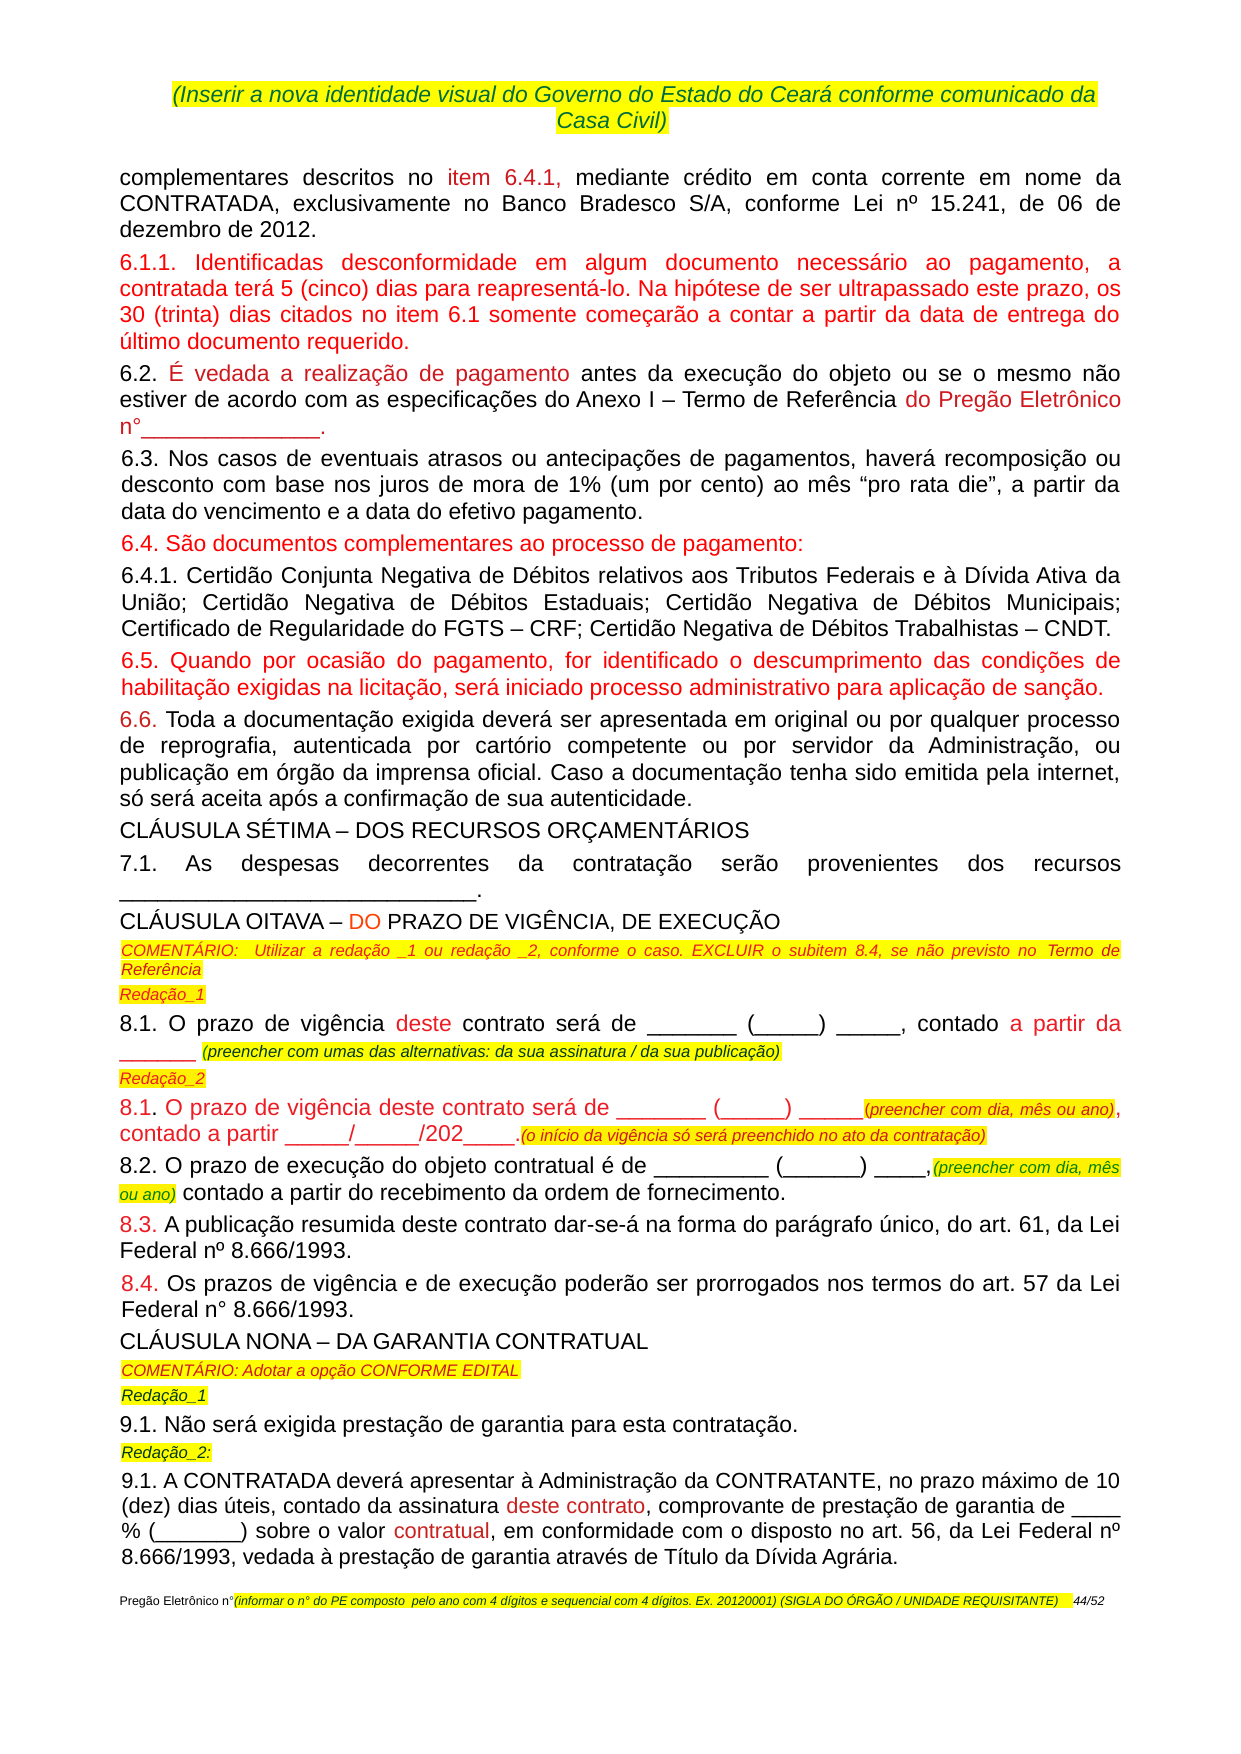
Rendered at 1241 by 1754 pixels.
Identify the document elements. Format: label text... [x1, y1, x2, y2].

text Redação_2: [121, 1443, 1121, 1462]
text 9.1. A CONTRATADA deverá apresentar à Administração da CONTRATANTE, no prazo máximo de 10 (dez) dias úteis, contado da assinatura deste contrato, comprovante de prestação de garantia de ____% (_______) sobre o valor contratual, em conformidade com o disposto no art. 56, da Lei Federal nº 8.666/1993, vedada à prestação de garantia através de Título da Dívida Agrária. [121, 1468, 1121, 1569]
text COMENTÁRIO: Adotar a opção CONFORME EDITAL [121, 1360, 1121, 1379]
text 6.5. Quando por ocasião do pagamento, for identificado o descumprimento das condições de habilitação exigidas na licitação, será iniciado processo administrativo para aplicação de sanção. [121, 647, 1121, 700]
text CLÁUSULA OITAVA – DO PRAZO DE VIGÊNCIA, DE EXECUÇÃO [119, 908, 1121, 934]
text 6.2. É vedada a realização de pagamento antes da execução do objeto ou se o mesmo não estiver de acordo com as especificações do Anexo I – Termo de Referência do Pregão Eletrônico n°______________. [119, 360, 1121, 439]
text 8.2. O prazo de execução do objeto contratual é de _________ (______) ____,(preencher com dia, mês ou ano) contado a partir do recebimento da ordem de fornecimento. [119, 1152, 1121, 1205]
text 8.4. Os prazos de vigência e de execução poderão ser prorrogados nos termos do art. 57 da Lei Federal n° 8.666/1993. [121, 1269, 1121, 1322]
text 8.1. O prazo de vigência deste contrato será de _______ (_____) _____(preencher com dia, mês ou ano), contado a partir _____/_____/202____.(o início da vigência só será preenchido no ato da contratação) [119, 1093, 1121, 1146]
text 6.3. Nos casos de eventuais atrasos ou antecipações de pagamentos, haverá recomposição ou desconto com base nos juros de mora de 1% (um por cento) ao mês “pro rata die”, a partir da data do vencimento e a data do efetivo pagamento. [121, 445, 1121, 524]
text 8.1. O prazo de vigência deste contrato será de _______ (_____) _____, contado a partir da ______ (preencher com umas das alternativas: da sua assinatura / da sua publicação) [119, 1010, 1121, 1062]
text 7.1. As despesas decorrentes da contratação serão provenientes dos recursos ____________________________. [119, 849, 1121, 902]
text 9.1. Não será exigida prestação de garantia para esta contratação. [119, 1411, 1121, 1437]
text COMENTÁRIO: Utilizar a redação _1 ou redação _2, conforme o caso. EXCLUIR o subitem 8.4, se não previsto no Termo de Referência [121, 940, 1121, 979]
text 6.4. São documentos complementares ao processo de pagamento: [121, 530, 1121, 556]
text 8.3. A publicação resumida deste contrato dar-se-á na forma do parágrafo único, do art. 61, da Lei Federal nº 8.666/1993. [119, 1211, 1121, 1263]
text CLÁUSULA NONA – DA GARANTIA CONTRATUAL [119, 1328, 1121, 1354]
text 6.1.1. Identificadas desconformidade em algum documento necessário ao pagamento, a contratada terá 5 (cinco) dias para reapresentá-lo. Na hipótese de ser ultrapassado este prazo, os 30 (trinta) dias citados no item 6.1 somente começarão a contar a partir da data de entrega do último documento requerido. [119, 248, 1121, 354]
text complementares descritos no item 6.4.1, mediante crédito em conta corrente em nome da CONTRATADA, exclusivamente no Banco Bradesco S/A, conforme Lei nº 15.241, de 06 de dezembro de 2012. [119, 163, 1121, 243]
text Redação_2 [119, 1068, 1121, 1088]
text Redação_1 [119, 985, 1121, 1004]
text Redação_1 [121, 1386, 1121, 1405]
text CLÁUSULA SÉTIMA – DOS RECURSOS ORÇAMENTÁRIOS [119, 817, 1121, 843]
text 6.4.1. Certidão Conjunta Negativa de Débitos relativos aos Tributos Federais e à Dívida Ativa da União; Certidão Negativa de Débitos Estaduais; Certidão Negativa de Débitos Municipais; Certificado de Regularidade do FGTS – CRF; Certidão Negativa de Débitos Trabalhistas – CNDT. [121, 562, 1121, 641]
text 6.6. Toda a documentação exigida deverá ser apresentada em original ou por qualquer processo de reprografia, autenticada por cartório competente ou por servidor da Administração, ou publicação em órgão da imprensa oficial. Caso a documentação tenha sido emitida pela internet, só será aceita após a confirmação de sua autenticidade. [119, 706, 1121, 811]
